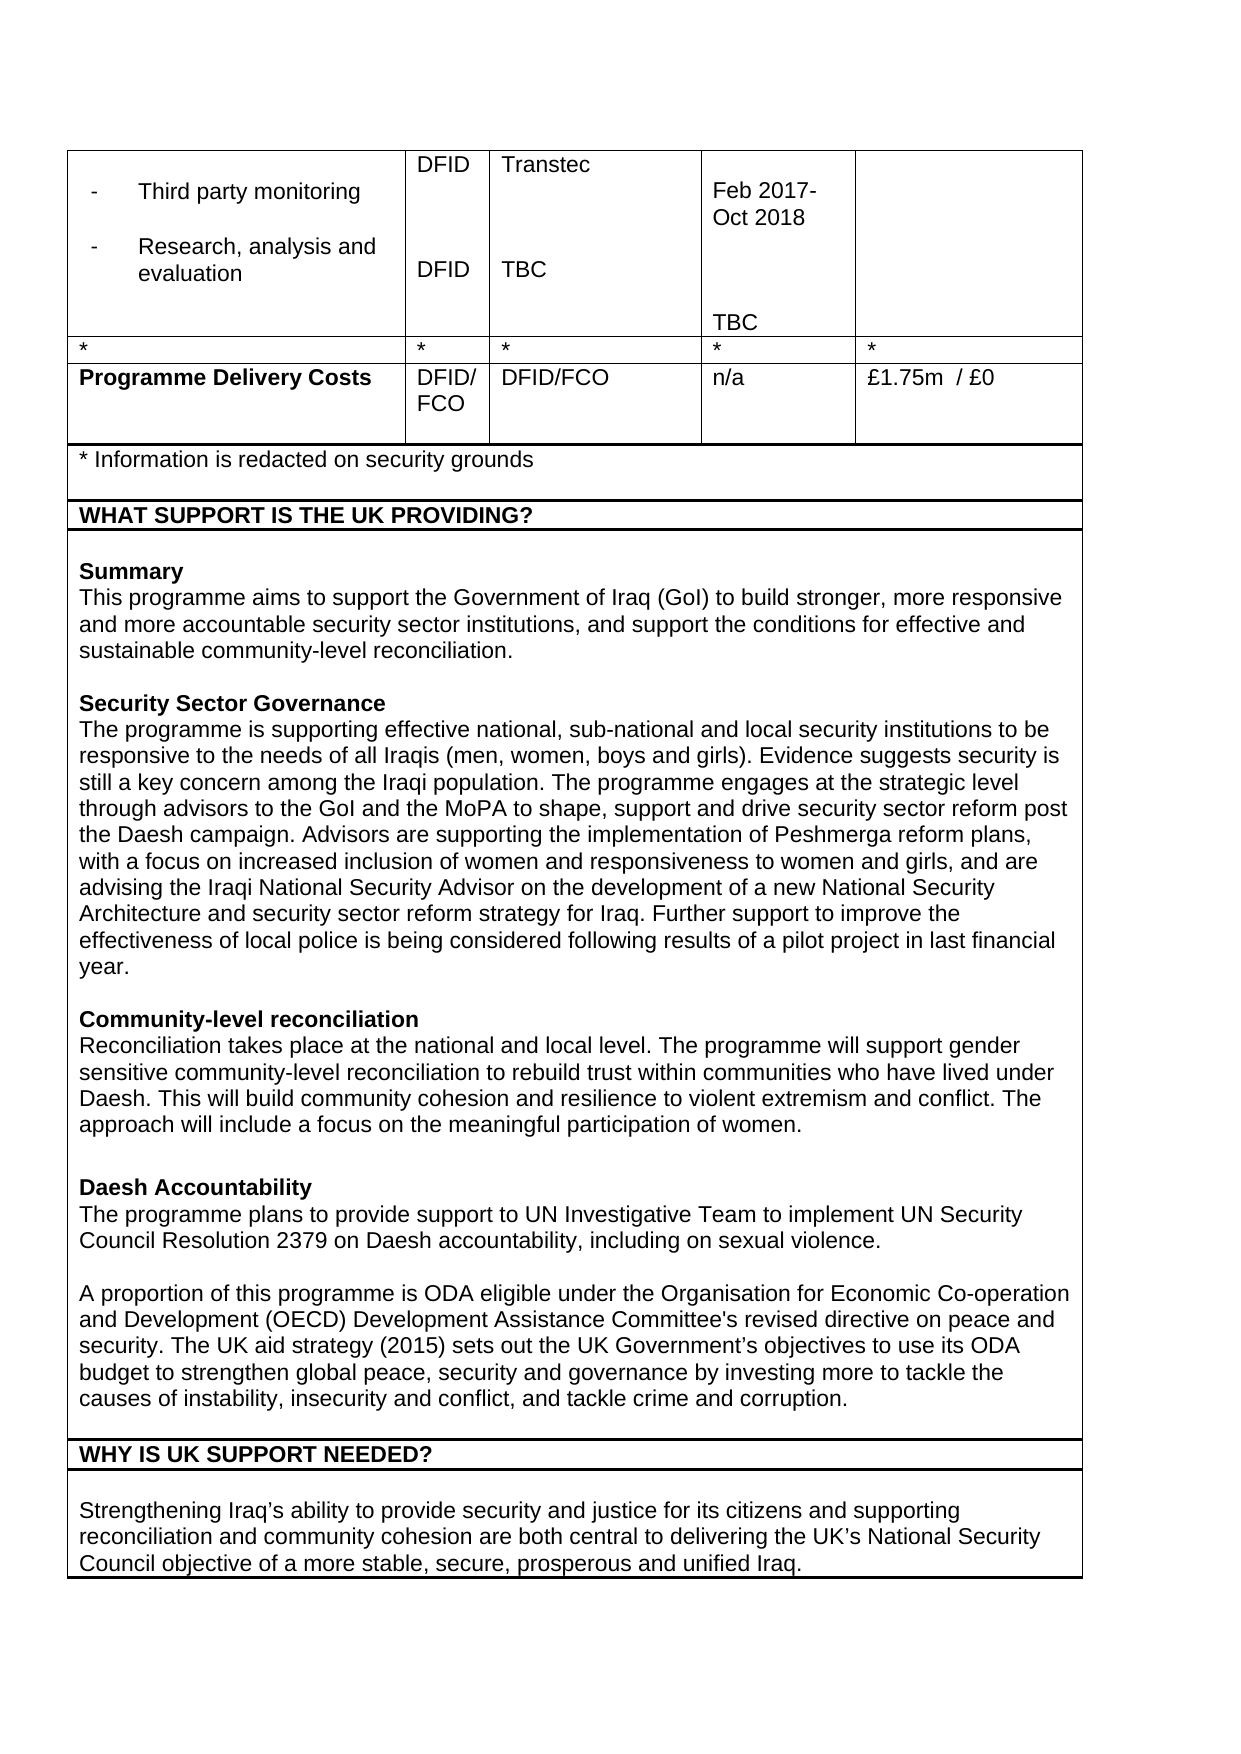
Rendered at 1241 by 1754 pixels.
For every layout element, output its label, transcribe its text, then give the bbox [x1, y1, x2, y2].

table_cell Strengthening Iraq’s ability to provide security and justice for its citizens and supporting reconciliation and community cohesion are both central to delivering the UK’s National Security Council objective of a more stable, secure, prosperous and unified Iraq. [68, 1471, 1082, 1576]
table_cell DFID/ FCO [406, 364, 489, 443]
table_cell Summary This programme aims to support the Government of Iraq (GoI) to build stronger, more responsive and more accountable security sector institutions, and support the conditions for effective and sustainable community-level reconciliation. Security Sector Governance The programme is supporting effective national, sub-national and local security institutions to be responsive to the needs of all Iraqis (men, women, boys and girls). Evidence suggests security is still a key concern among the Iraqi population. The programme engages at the strategic level through advisors to the GoI and the MoPA to shape, support and drive security sector reform post the Daesh campaign. Advisors are supporting the implementation of Peshmerga reform plans, with a focus on increased inclusion of women and responsiveness to women and girls, and are advising the Iraqi National Security Advisor on the development of a new National Security Architecture and security sector reform strategy for Iraq. Further support to improve the effectiveness of local police is being considered following results of a pilot project in last financial year. Community-level reconciliation Reconciliation takes place at the national and local level. The programme will support gender sensitive community-level reconciliation to rebuild trust within communities who have lived under Daesh. This will build community cohesion and resilience to violent extremism and conflict. The approach will include a focus on the meaningful participation of women. Daesh Accountability The programme plans to provide support to UN Investigative Team to implement UN Security Council Resolution 2379 on Daesh accountability, including on sexual violence. A proportion of this programme is ODA eligible under the Organisation for Economic Co-operation and Development (OECD) Development Assistance Committee's revised directive on peace and security. The UK aid strategy (2015) sets out the UK Government’s objectives to use its ODA budget to strengthen global peace, security and governance by investing more to tackle the causes of instability, insecurity and conflict, and tackle crime and corruption. [68, 531, 1082, 1438]
table_cell Transtec TBC [490, 151, 701, 336]
table_cell * [68, 337, 405, 363]
table_cell * [406, 337, 489, 363]
table_cell * [856, 337, 1082, 363]
table_cell n/a [702, 364, 855, 443]
table_cell * [490, 337, 701, 363]
table_cell DFID DFID [406, 151, 489, 336]
table_cell [856, 151, 1082, 336]
table_cell Programme Delivery Costs [68, 364, 405, 443]
table_cell Third party monitoring Research, analysis and evaluation [68, 151, 405, 336]
table_cell DFID/FCO [490, 364, 701, 443]
table_cell Feb 2017-Oct 2018 TBC [702, 151, 855, 336]
table_cell £1.75m / £0 [856, 364, 1082, 443]
table_cell WHAT SUPPORT IS THE UK PROVIDING? [68, 502, 1082, 528]
table_cell WHY IS UK SUPPORT NEEDED? [68, 1441, 1082, 1467]
table_cell * [702, 337, 855, 363]
table_cell * Information is redacted on security grounds [68, 446, 1082, 499]
